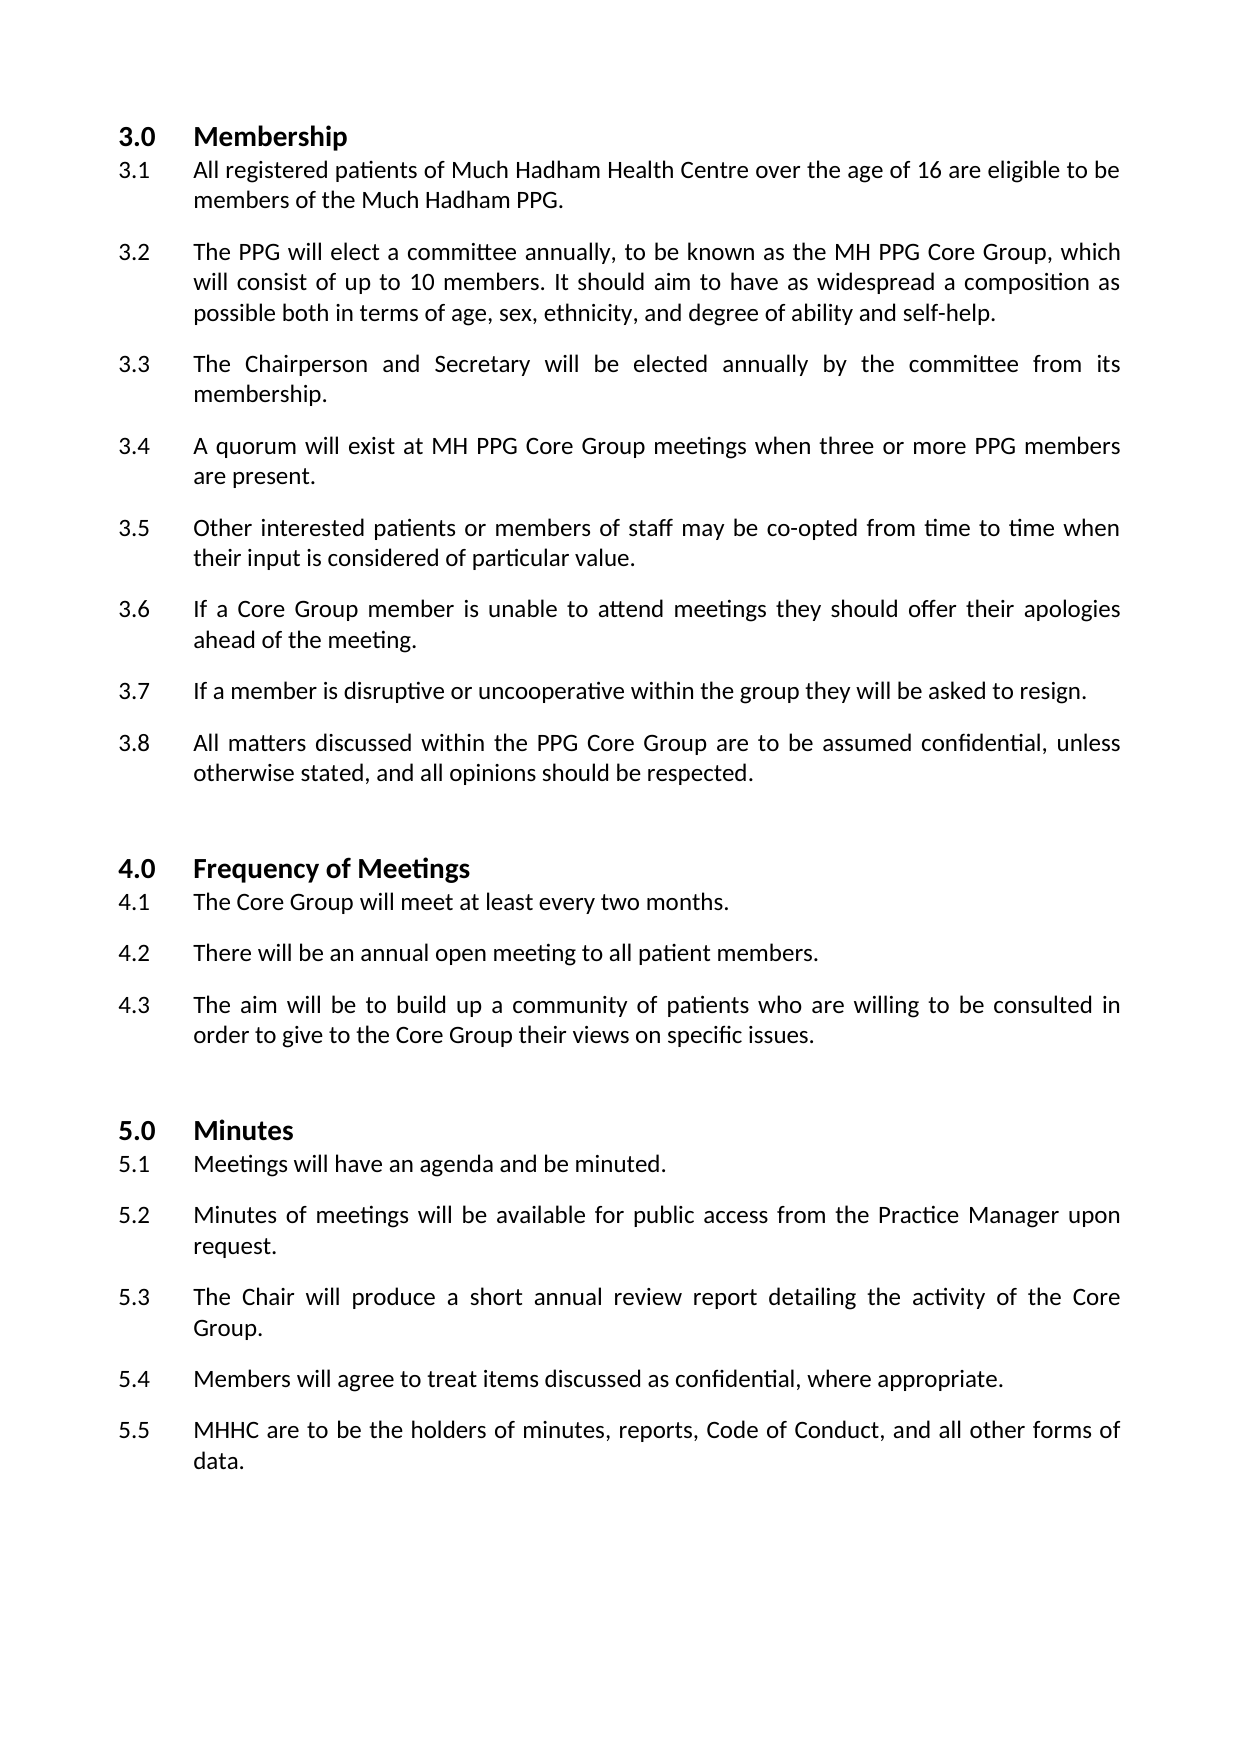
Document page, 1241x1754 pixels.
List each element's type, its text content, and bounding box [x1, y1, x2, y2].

text 5.3 The Chair will produce a short annual review report detailing the activity of the Core Group. [118, 1281, 1122, 1342]
text 4.3 The aim will be to build up a community of patients who are willing to be consulted in order to give to the Core Group their views on specific issues. [118, 989, 1122, 1050]
text 5.4 Members will agree to treat items discussed as confidential, where appropriate. [118, 1363, 1122, 1393]
text 4.0 Frequency of Meetings [118, 850, 1122, 886]
text 5.2 Minutes of meetings will be available for public access from the Practice Manager upon request. [118, 1199, 1122, 1260]
text 3.1 All registered patients of Much Hadham Health Centre over the age of 16 are eligible to be members of the Much Hadham PPG. [118, 154, 1122, 215]
text 3.3 The Chairperson and Secretary will be elected annually by the committee from its membership. [118, 348, 1122, 409]
text 5.0 Minutes [118, 1112, 1122, 1148]
text 3.6 If a Core Group member is unable to attend meetings they should offer their apologies ahead of the meeting. [118, 594, 1122, 655]
text 3.7 If a member is disruptive or uncooperative within the group they will be asked to resign. [118, 676, 1122, 706]
text 5.5 MHHC are to be the holders of minutes, reports, Code of Conduct, and all other forms of data. [118, 1414, 1122, 1475]
text 4.2 There will be an annual open meeting to all patient members. [118, 937, 1122, 968]
text 3.4 A quorum will exist at MH PPG Core Group meetings when three or more PPG members are present. [118, 430, 1122, 491]
text 4.1 The Core Group will meet at least every two months. [118, 886, 1122, 917]
text 5.1 Meetings will have an agenda and be minuted. [118, 1148, 1122, 1178]
text 3.2 The PPG will elect a committee annually, to be known as the MH PPG Core Group, which will consist of up to 10 members. It should aim to have as widespread a composition as possible both in terms of age, sex, ethnicity, and degree of ability and self-help. [118, 236, 1122, 327]
text 3.0 Membership [118, 118, 1122, 154]
text 3.8 All matters discussed within the PPG Core Group are to be assumed confidential, unless otherwise stated, and all opinions should be respected. [118, 727, 1122, 788]
text 3.5 Other interested patients or members of staff may be co-opted from time to time when their input is considered of particular value. [118, 512, 1122, 573]
